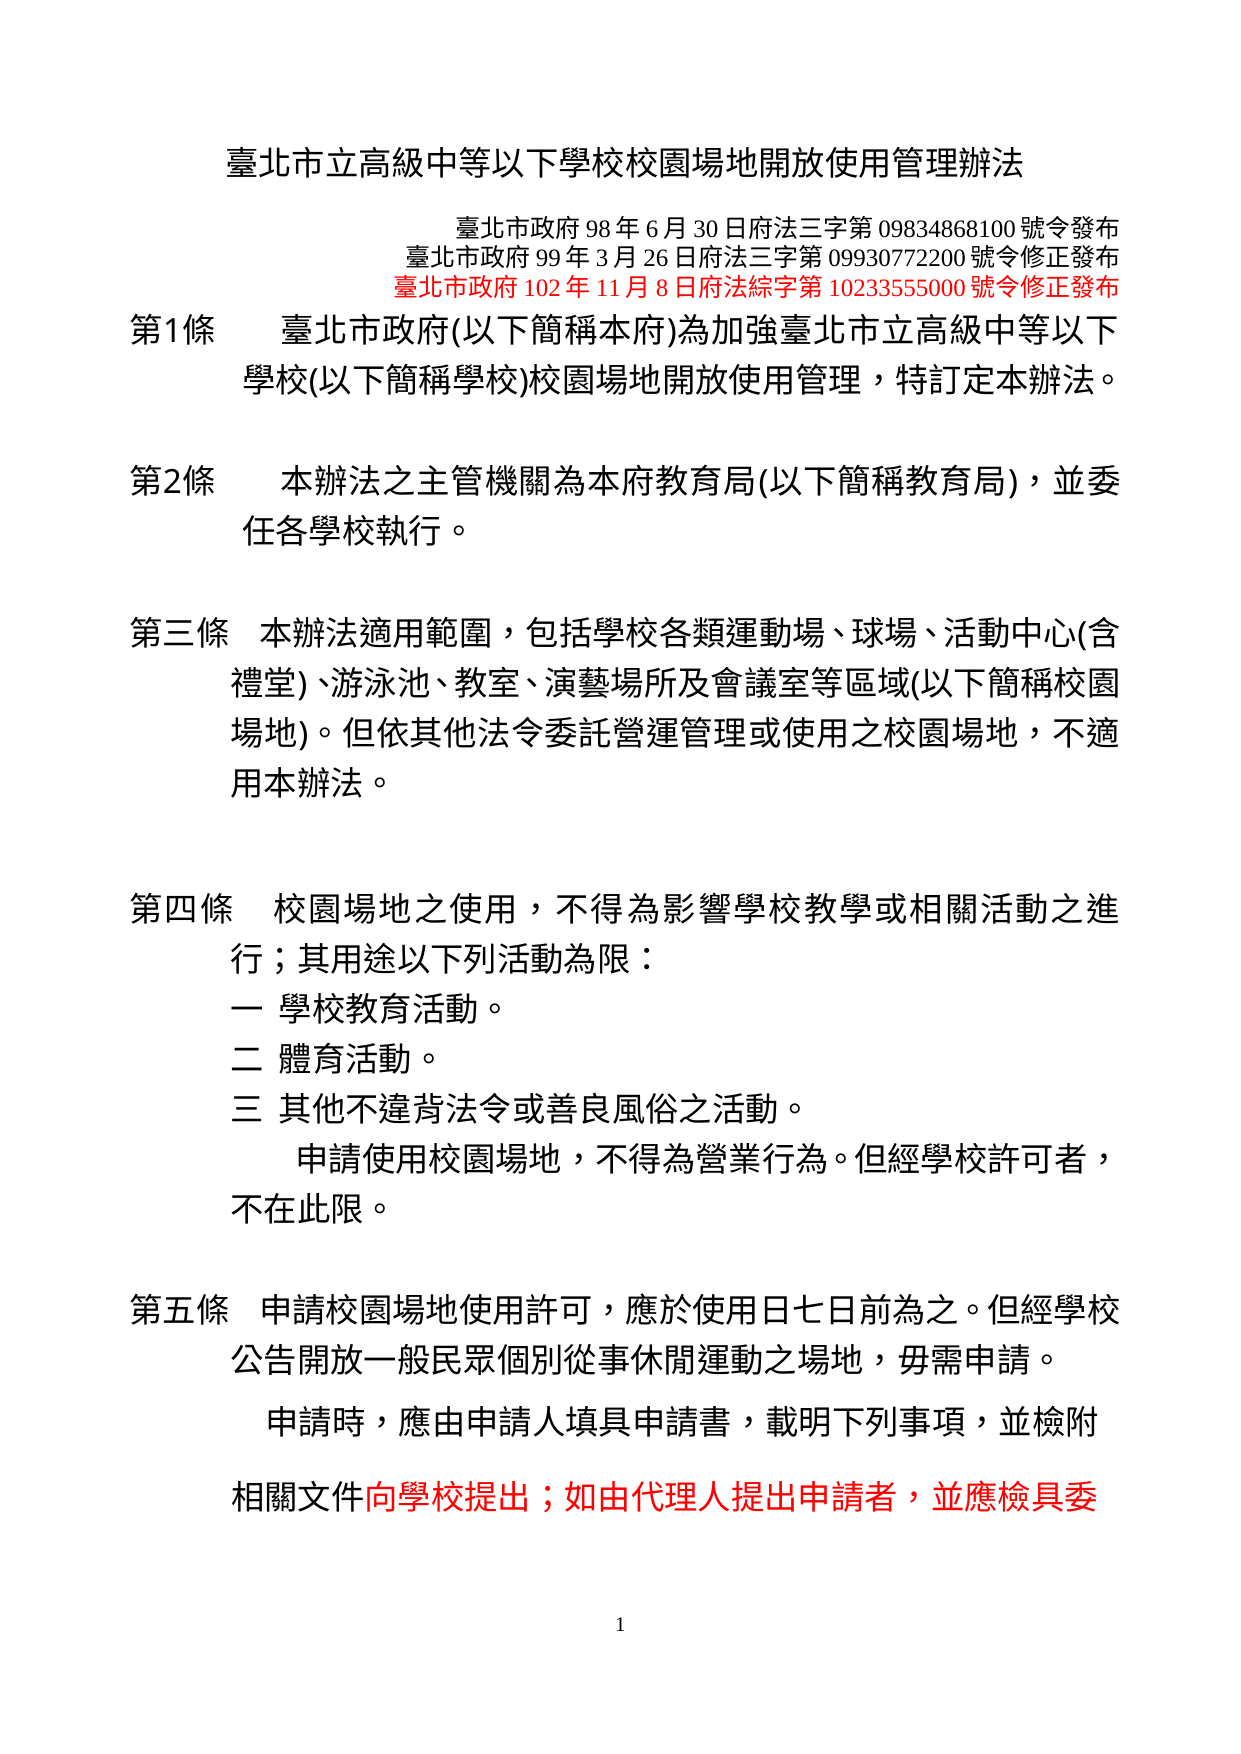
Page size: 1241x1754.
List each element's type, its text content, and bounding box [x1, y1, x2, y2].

table_cell 本辦法之主管機關為本府教育局(以下簡稱教育局)，並委任各學校執行。 [119, 454, 1131, 604]
table_cell 第四條 校園場地之使用，不得為影響學校教學或相關活動之進行；其用途以下列活動為限： 一 學校教育活動。 二 體育活動。 三 其他不違背法令或善良風俗之活動。 申請使用校園場地，不得為營業行為。但經學校許可者，不在此限。 [119, 881, 1131, 1281]
table_cell 臺北市政府(以下簡稱本府)為加強臺北市立高級中等以下學校(以下簡稱學校)校園場地開放使用管理，特訂定本辦法。 [119, 303, 1131, 453]
table_header 臺北市立高級中等以下學校校園場地開放使用管理辦法 臺北市政府98年6月30日府法三字第09834868100號令發布 臺北市政府99年3月26日府法三字第09930772200號令修正發布 臺北市政府102年11月8日府法綜字第10233555000號令修正發布 [119, 135, 1131, 302]
table_cell 第三條 本辦法適用範圍，包括學校各類運動場、球場、活動中心(含禮堂)、游泳池、教室、演藝場所及會議室等區域(以下簡稱校園場地)。但依其他法令委託營運管理或使用之校園場地，不適用本辦法。 [119, 605, 1131, 880]
table_cell 第五條 申請校園場地使用許可，應於使用日七日前為之。但經學校公告開放一般民眾個別從事休閒運動之場地，毋需申請。 申請時，應由申請人填具申請書，載明下列事項，並檢附相關文件向學校提出；如由代理人提出申請者，並應檢具委 [119, 1282, 1131, 1532]
